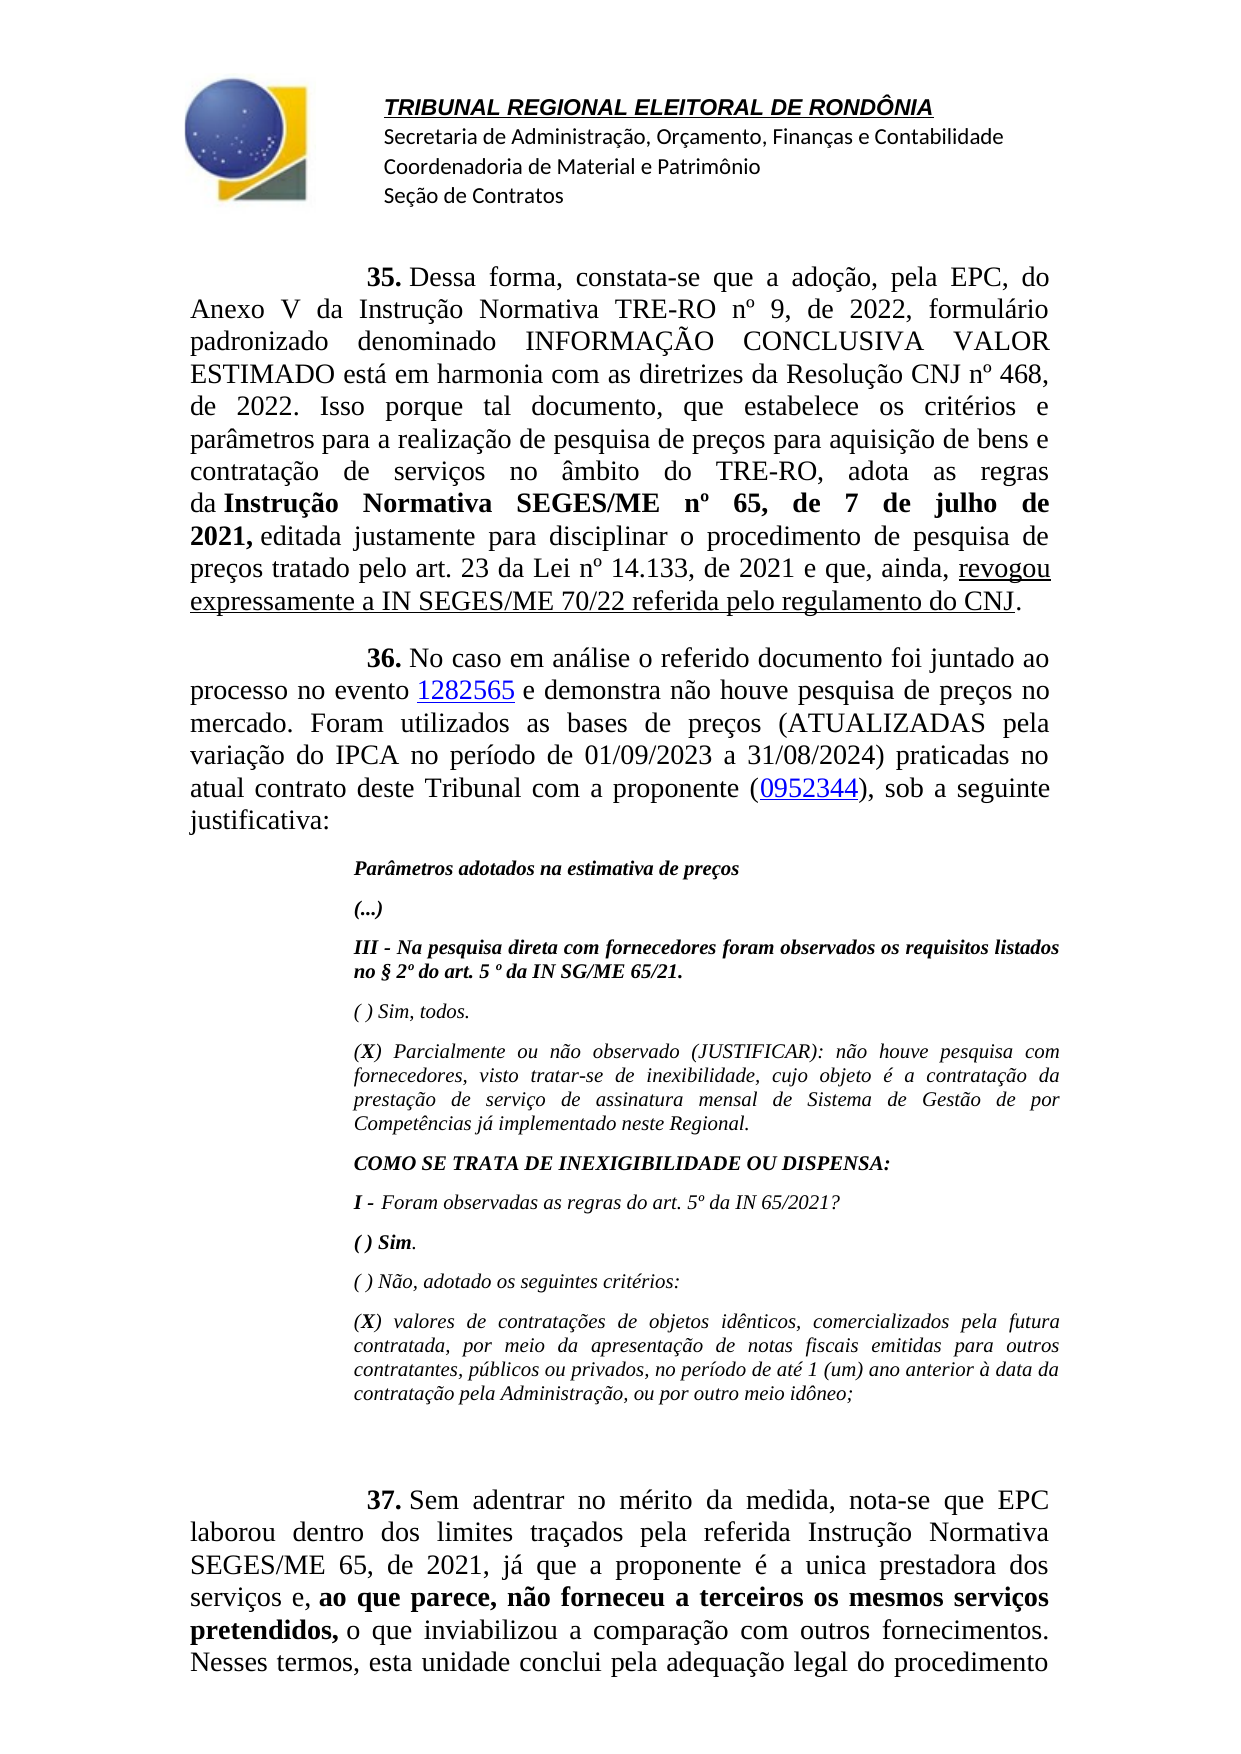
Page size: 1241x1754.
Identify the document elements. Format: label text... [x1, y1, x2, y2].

text 36. No caso em análise o referido documento foi juntado ao processo no evento 1282565 e demonstra não houve pesquisa de preços no mercado. Foram utilizados as bases de preços (ATUALIZADAS pela variação do IPCA no período de 01/09/2023 a 31/08/2024) praticadas no atual contrato deste Tribunal com a proponente (0952344), sob a seguinte justificativa: [190, 641, 1051, 835]
text III - Na pesquisa direta com fornecedores foram observados os requisitos listados no § 2º do art. 5 º da IN SG/ME 65/21. [354, 935, 1063, 983]
text Parâmetros adotados na estimativa de preços [354, 856, 1063, 880]
text ( ) Não, adotado os seguintes critérios: [354, 1269, 1063, 1293]
text COMO SE TRATA DE INEXIGIBILIDADE OU DISPENSA: [354, 1150, 1063, 1174]
text (...) [354, 895, 1063, 919]
text (X) valores de contratações de objetos idênticos, comercializados pela futura contratada, por meio da apresentação de notas fiscais emitidas para outros contratantes, públicos ou privados, no período de até 1 (um) ano anterior à data da contratação pela Administração, ou por outro meio idôneo; [354, 1309, 1063, 1405]
text ( ) Sim. [354, 1230, 1063, 1254]
text I - Foram observadas as regras do art. 5º da IN 65/2021? [354, 1190, 1063, 1214]
text (X) Parcialmente ou não observado (JUSTIFICAR): não houve pesquisa com fornecedores, visto tratar-se de inexibilidade, cujo objeto é a contratação da prestação de serviço de assinatura mensal de Sistema de Gestão de por Competências já implementado neste Regional. [354, 1038, 1063, 1135]
text ( ) Sim, todos. [354, 999, 1063, 1023]
text 37. Sem adentrar no mérito da medida, nota-se que EPC laborou dentro dos limites traçados pela referida Instrução Normativa SEGES/ME 65, de 2021, já que a proponente é a unica prestadora dos serviços e, ao que parece, não forneceu a terceiros os mesmos serviços pretendidos, o que inviabilizou a comparação com outros fornecimentos. Nesses termos, esta unidade conclui pela adequação legal do procedimento [190, 1483, 1051, 1677]
text 35. Dessa forma, constata-se que a adoção, pela EPC, do Anexo V da Instrução Normativa TRE-RO nº 9, de 2022, formulário padronizado denominado INFORMAÇÃO CONCLUSIVA VALOR ESTIMADO está em harmonia com as diretrizes da Resolução CNJ nº 468, de 2022. Isso porque tal documento, que estabelece os critérios e parâmetros para a realização de pesquisa de preços para aquisição de bens e contratação de serviços no âmbito do TRE-RO, adota as regras da Instrução Normativa SEGES/ME nº 65, de 7 de julho de 2021, editada justamente para disciplinar o procedimento de pesquisa de preços tratado pelo art. 23 da Lei nº 14.133, de 2021 e que, ainda, revogou expressamente a IN SEGES/ME 70/22 referida pelo regulamento do CNJ. [190, 260, 1051, 616]
